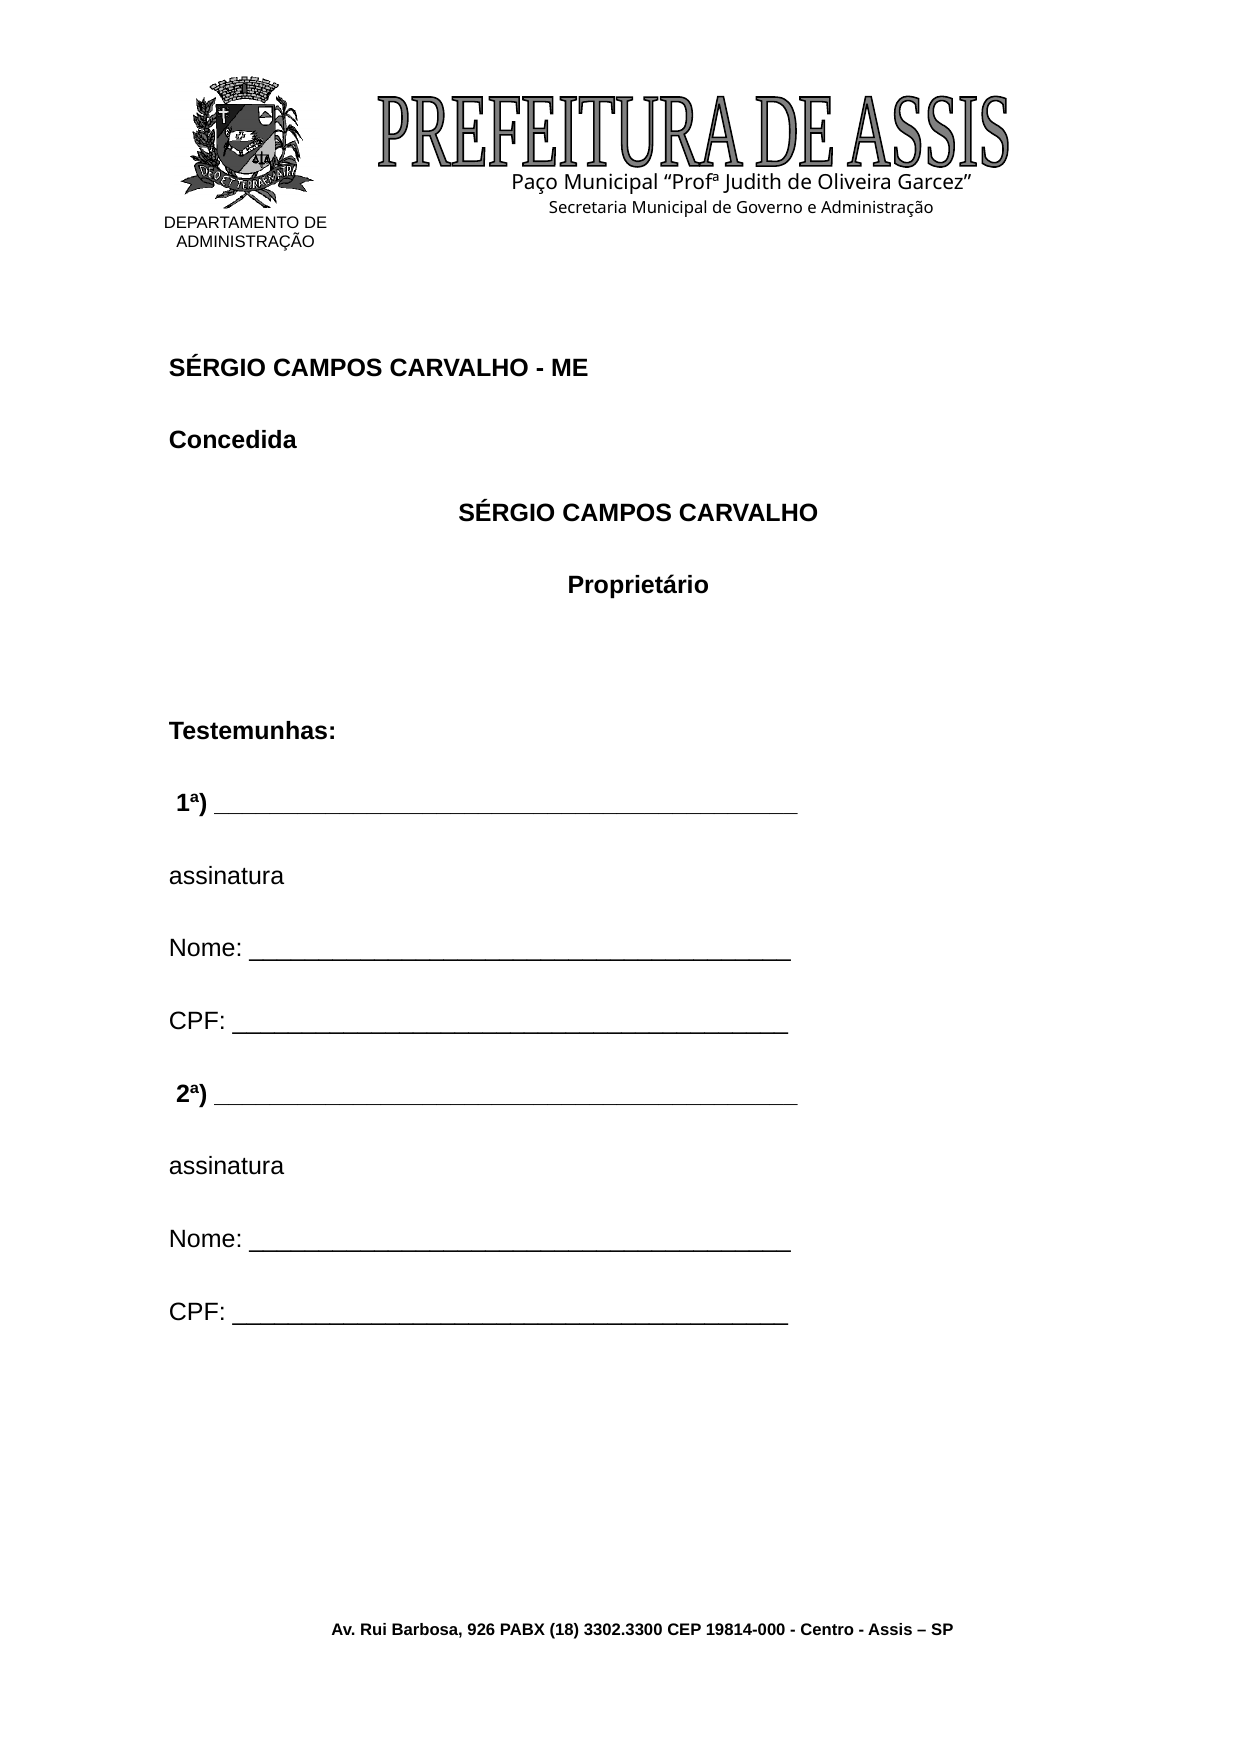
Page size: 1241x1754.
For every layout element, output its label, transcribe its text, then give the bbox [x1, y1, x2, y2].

text CPF: ________________________________________ [65, 1006, 1107, 1035]
text Nome: _______________________________________ [65, 1224, 1107, 1253]
text Nome: _______________________________________ [169, 933, 1107, 962]
text SÉRGIO CAMPOS CARVALHO - ME [169, 353, 1107, 381]
text Concedida [169, 425, 1107, 454]
text 1ª) __________________________________________ [169, 788, 1107, 817]
text assinatura [65, 1151, 1107, 1180]
text SÉRGIO CAMPOS CARVALHO [169, 498, 1107, 527]
text Testemunhas: [169, 716, 1107, 744]
text assinatura [65, 861, 1107, 889]
text Proprietário [169, 570, 1107, 599]
text CPF: ________________________________________ [65, 1296, 1107, 1325]
text 2ª) __________________________________________ [169, 1079, 1107, 1107]
